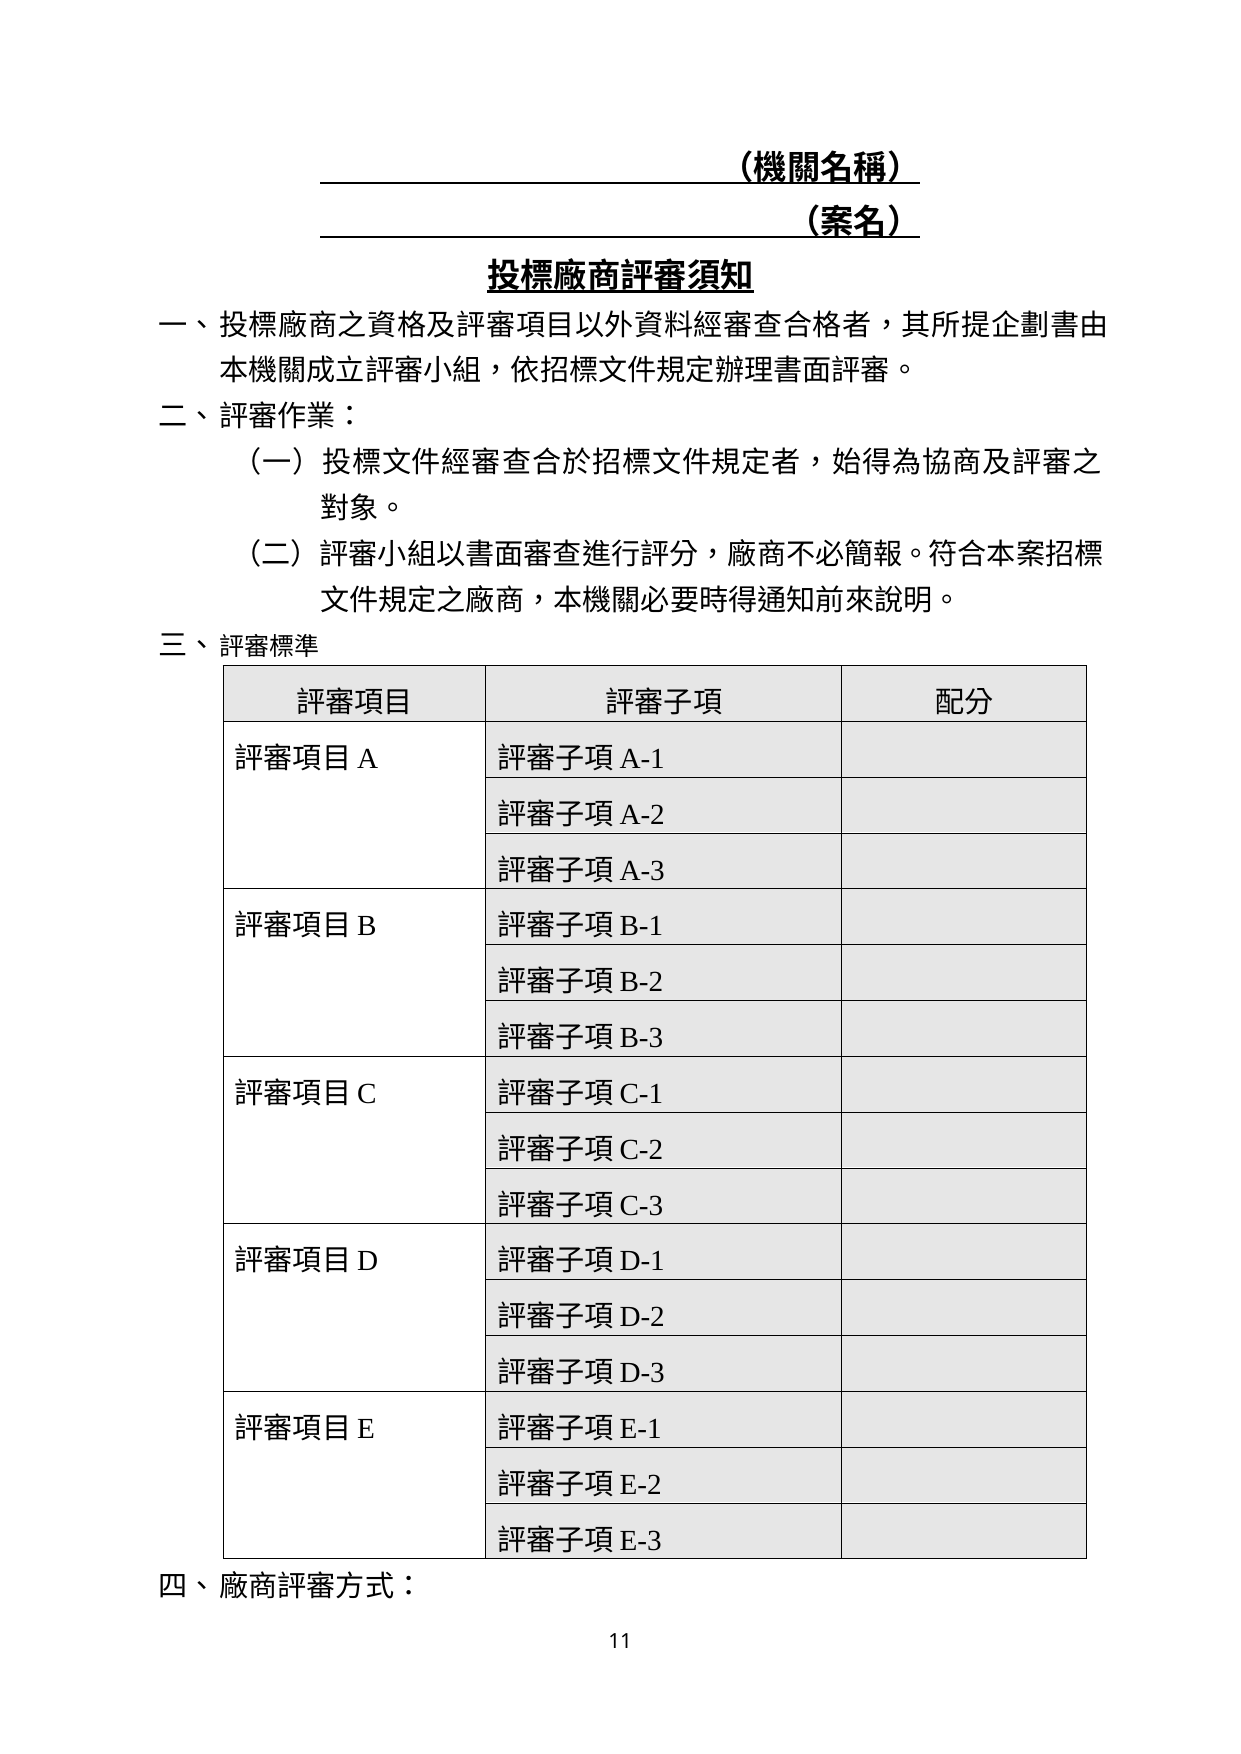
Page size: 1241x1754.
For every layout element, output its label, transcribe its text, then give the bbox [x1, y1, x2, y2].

list 廠商評審方式： [158, 1559, 1110, 1605]
table_cell [842, 778, 1086, 832]
table_header 配分 [842, 666, 1086, 721]
table_cell 評審子項B-1 [486, 889, 841, 944]
table_cell 評審子項A-1 [486, 722, 841, 777]
text （一）投標文件經審查合於招標文件規定者，始得為協商及評審之對象。 [232, 436, 1103, 527]
table_cell 評審子項E-2 [486, 1448, 841, 1502]
table_cell 評審項目E [224, 1392, 485, 1558]
table_cell [842, 1392, 1086, 1447]
list 評審標準 [158, 619, 1110, 665]
table_header 評審子項 [486, 666, 841, 721]
table_cell [842, 1504, 1086, 1558]
table_cell 評審項目A [224, 722, 485, 888]
table_cell 評審項目D [224, 1224, 485, 1391]
table_cell [842, 1169, 1086, 1223]
text 投標廠商評審須知 [130, 244, 1110, 298]
table_cell 評審子項A-3 [486, 834, 841, 888]
table_cell 評審子項E-3 [486, 1504, 841, 1558]
table_cell [842, 945, 1086, 1000]
table_cell 評審子項C-1 [486, 1057, 841, 1112]
table_cell [842, 1113, 1086, 1167]
table_header 評審項目 [224, 666, 485, 721]
table_cell 評審子項C-2 [486, 1113, 841, 1167]
list 評審作業： [158, 390, 1110, 436]
table_cell [842, 1001, 1086, 1056]
text （案名） [130, 190, 1110, 244]
table_cell 評審子項D-1 [486, 1224, 841, 1279]
table_cell [842, 1057, 1086, 1112]
table_cell [842, 889, 1086, 944]
table_cell 評審子項B-3 [486, 1001, 841, 1056]
table_cell 評審子項A-2 [486, 778, 841, 832]
table_cell [842, 1224, 1086, 1279]
text （機關名稱） [130, 136, 1110, 190]
table_cell 評審子項C-3 [486, 1169, 841, 1223]
table_cell 評審子項B-2 [486, 945, 841, 1000]
table_cell 評審項目C [224, 1057, 485, 1223]
table_cell [842, 722, 1086, 777]
table_cell [842, 834, 1086, 888]
table_cell [842, 1336, 1086, 1391]
table_cell [842, 1280, 1086, 1335]
text （二）評審小組以書面審查進行評分，廠商不必簡報。符合本案招標文件規定之廠商，本機關必要時得通知前來說明。 [232, 527, 1103, 619]
list 投標廠商之資格及評審項目以外資料經審查合格者，其所提企劃書由本機關成立評審小組，依招標文件規定辦理書面評審。 [158, 298, 1110, 390]
table_cell 評審項目B [224, 889, 485, 1056]
table_cell 評審子項D-2 [486, 1280, 841, 1335]
table_cell 評審子項D-3 [486, 1336, 841, 1391]
table_cell [842, 1448, 1086, 1502]
table_cell 評審子項E-1 [486, 1392, 841, 1447]
